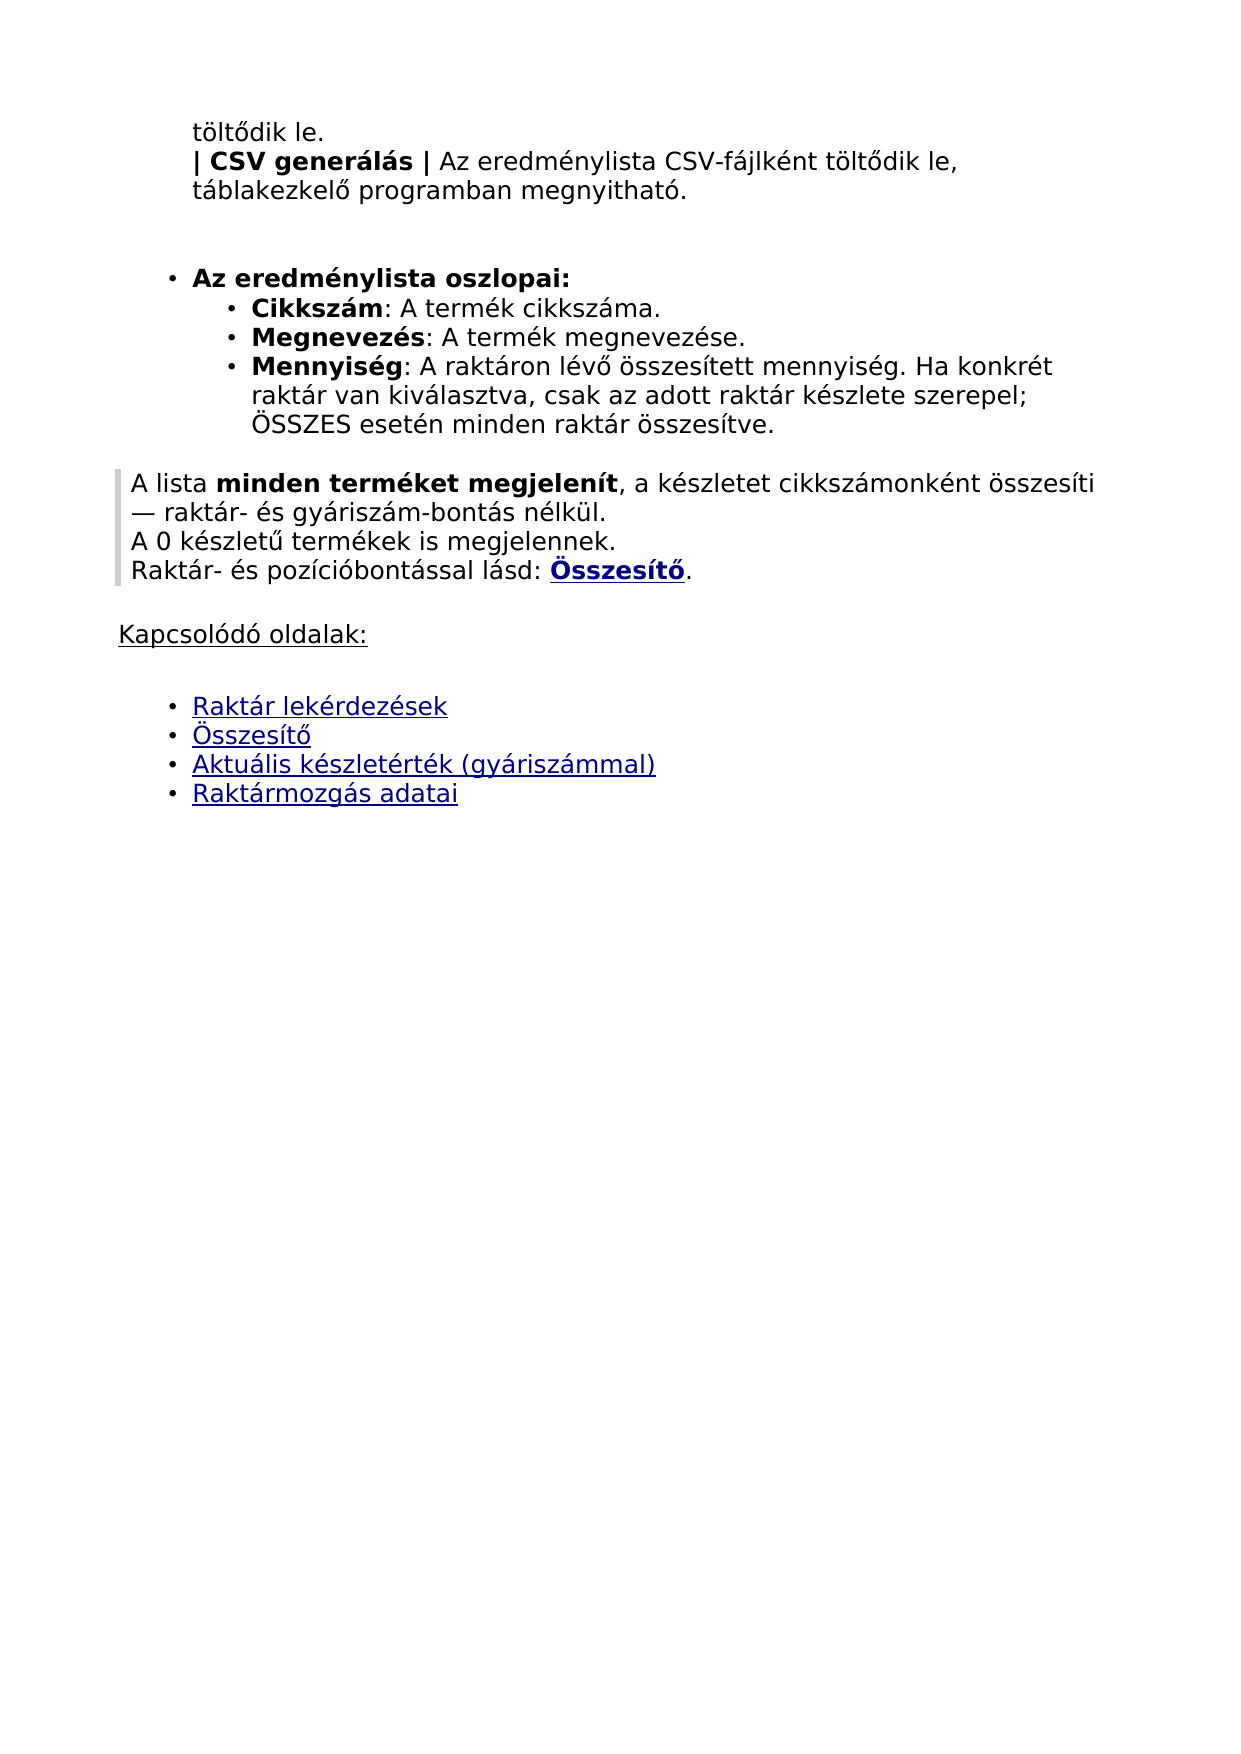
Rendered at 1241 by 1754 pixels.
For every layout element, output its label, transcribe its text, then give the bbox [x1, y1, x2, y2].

list töltődik le. | CSV generálás | Az eredménylista CSV-fájlként töltődik le, táblakezkelő programban megnyitható. [177, 118, 1122, 206]
list Az eredménylista oszlopai: [177, 264, 1122, 294]
list Megnevezés: A termék megnevezése. [236, 323, 1122, 352]
list Összesítő [177, 721, 1122, 750]
list Cikkszám: A termék cikkszáma. [236, 294, 1122, 323]
list Mennyiség: A raktáron lévő összesített mennyiség. Ha konkrét raktár van kiválasztva, csak az adott raktár készlete szerepel; ÖSSZES esetén minden raktár összesítve. [236, 352, 1122, 439]
list Raktár lekérdezések [177, 692, 1122, 721]
list Aktuális készletérték (gyáriszámmal) [177, 750, 1122, 779]
text Kapcsolódó oldalak: [118, 621, 1122, 650]
table_header A lista minden terméket megjelenít, a készletet cikkszámonként összesíti — raktár- és gyáriszám-bontás nélkül. A 0 készletű termékek is megjelennek. Raktár- és pozícióbontással lásd: Összesítő. [121, 469, 1122, 586]
list Raktármozgás adatai [177, 779, 1122, 808]
